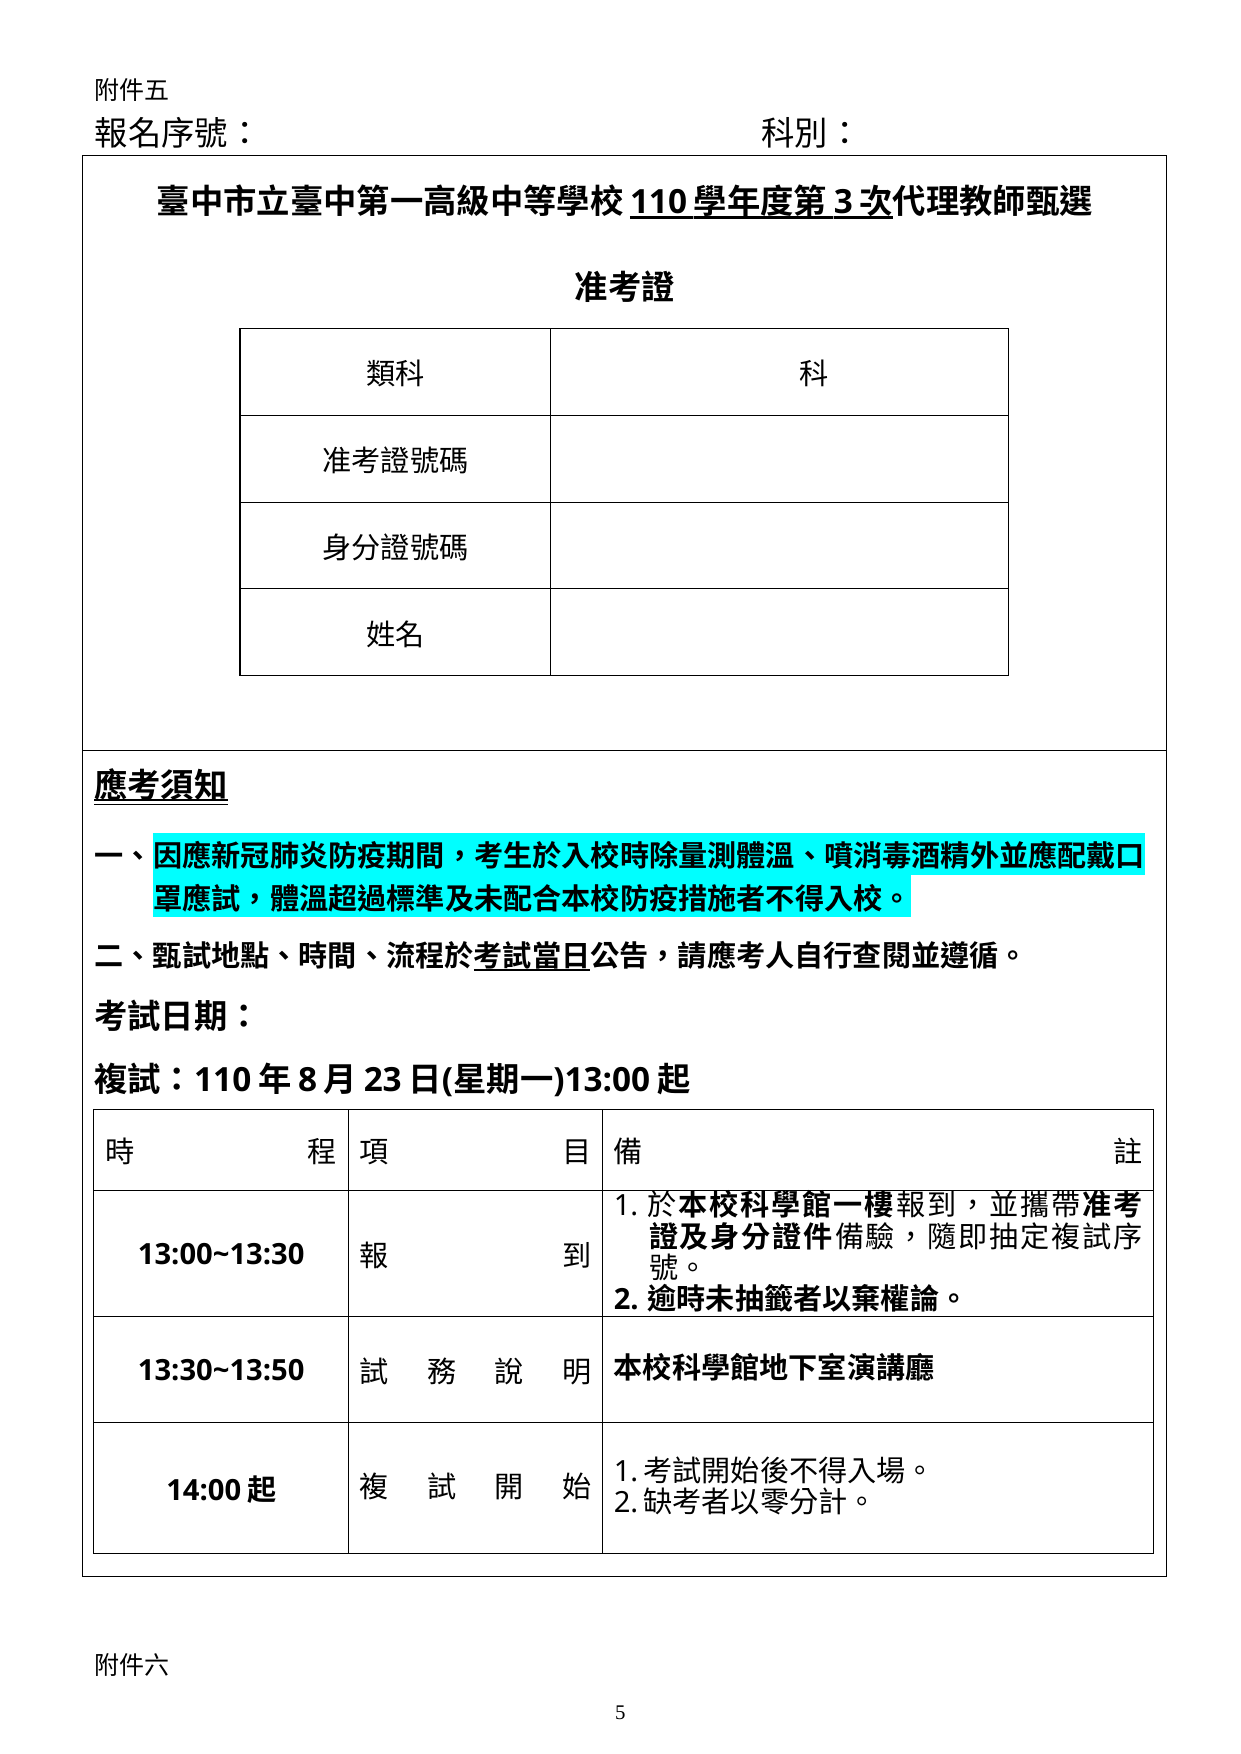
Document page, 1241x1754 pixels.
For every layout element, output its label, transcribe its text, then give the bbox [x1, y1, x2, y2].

table_cell [551, 589, 1008, 675]
table_cell 本校科學館地下室演講廳 [603, 1317, 1153, 1422]
table_cell 身分證號碼 [241, 503, 550, 588]
table_cell 14:00起 [94, 1423, 348, 1553]
table_cell 13:00~13:30 [94, 1191, 348, 1316]
table_header 類科 [241, 329, 550, 415]
table_cell 13:30~13:50 [94, 1317, 348, 1422]
table_cell [551, 503, 1008, 588]
text 附件六 [94, 1645, 1146, 1681]
table_cell 考試開始後不得入場。 缺考者以零分計。 [603, 1423, 1153, 1553]
table_cell 報到 [349, 1191, 602, 1316]
table_header 科 [551, 329, 1008, 415]
table_header 時程 [94, 1110, 348, 1190]
table_cell 准考證號碼 [241, 416, 550, 502]
table_cell 複試開始 [349, 1423, 602, 1553]
table_header 項目 [349, 1110, 602, 1190]
text 報名序號： 科別： [94, 107, 1146, 155]
table_cell 應考須知 因應新冠肺炎防疫期間，考生於入校時除量測體溫、噴消毒酒精外並應配戴口罩應試，體溫超過標準及未配合本校防疫措施者不得入校。 甄試地點、時間、流程於考試當日公告，請應考人自行查閱並遵循。 考試日期： 複試：110年8月23日(星期一)13:00起 [83, 751, 1166, 1576]
text 附件五 [94, 71, 1146, 107]
table_cell [551, 416, 1008, 502]
table_cell 姓名 [241, 589, 550, 675]
table_header 備註 [603, 1110, 1153, 1190]
table_header 臺中市立臺中第一高級中等學校110學年度第3次代理教師甄選 准考證 [83, 156, 1166, 750]
table_cell 於本校科學館一樓報到，並攜帶准考證及身分證件備驗，隨即抽定複試序號。 逾時未抽籤者以棄權論。 [603, 1191, 1153, 1316]
table_cell 試務說明 [349, 1317, 602, 1422]
